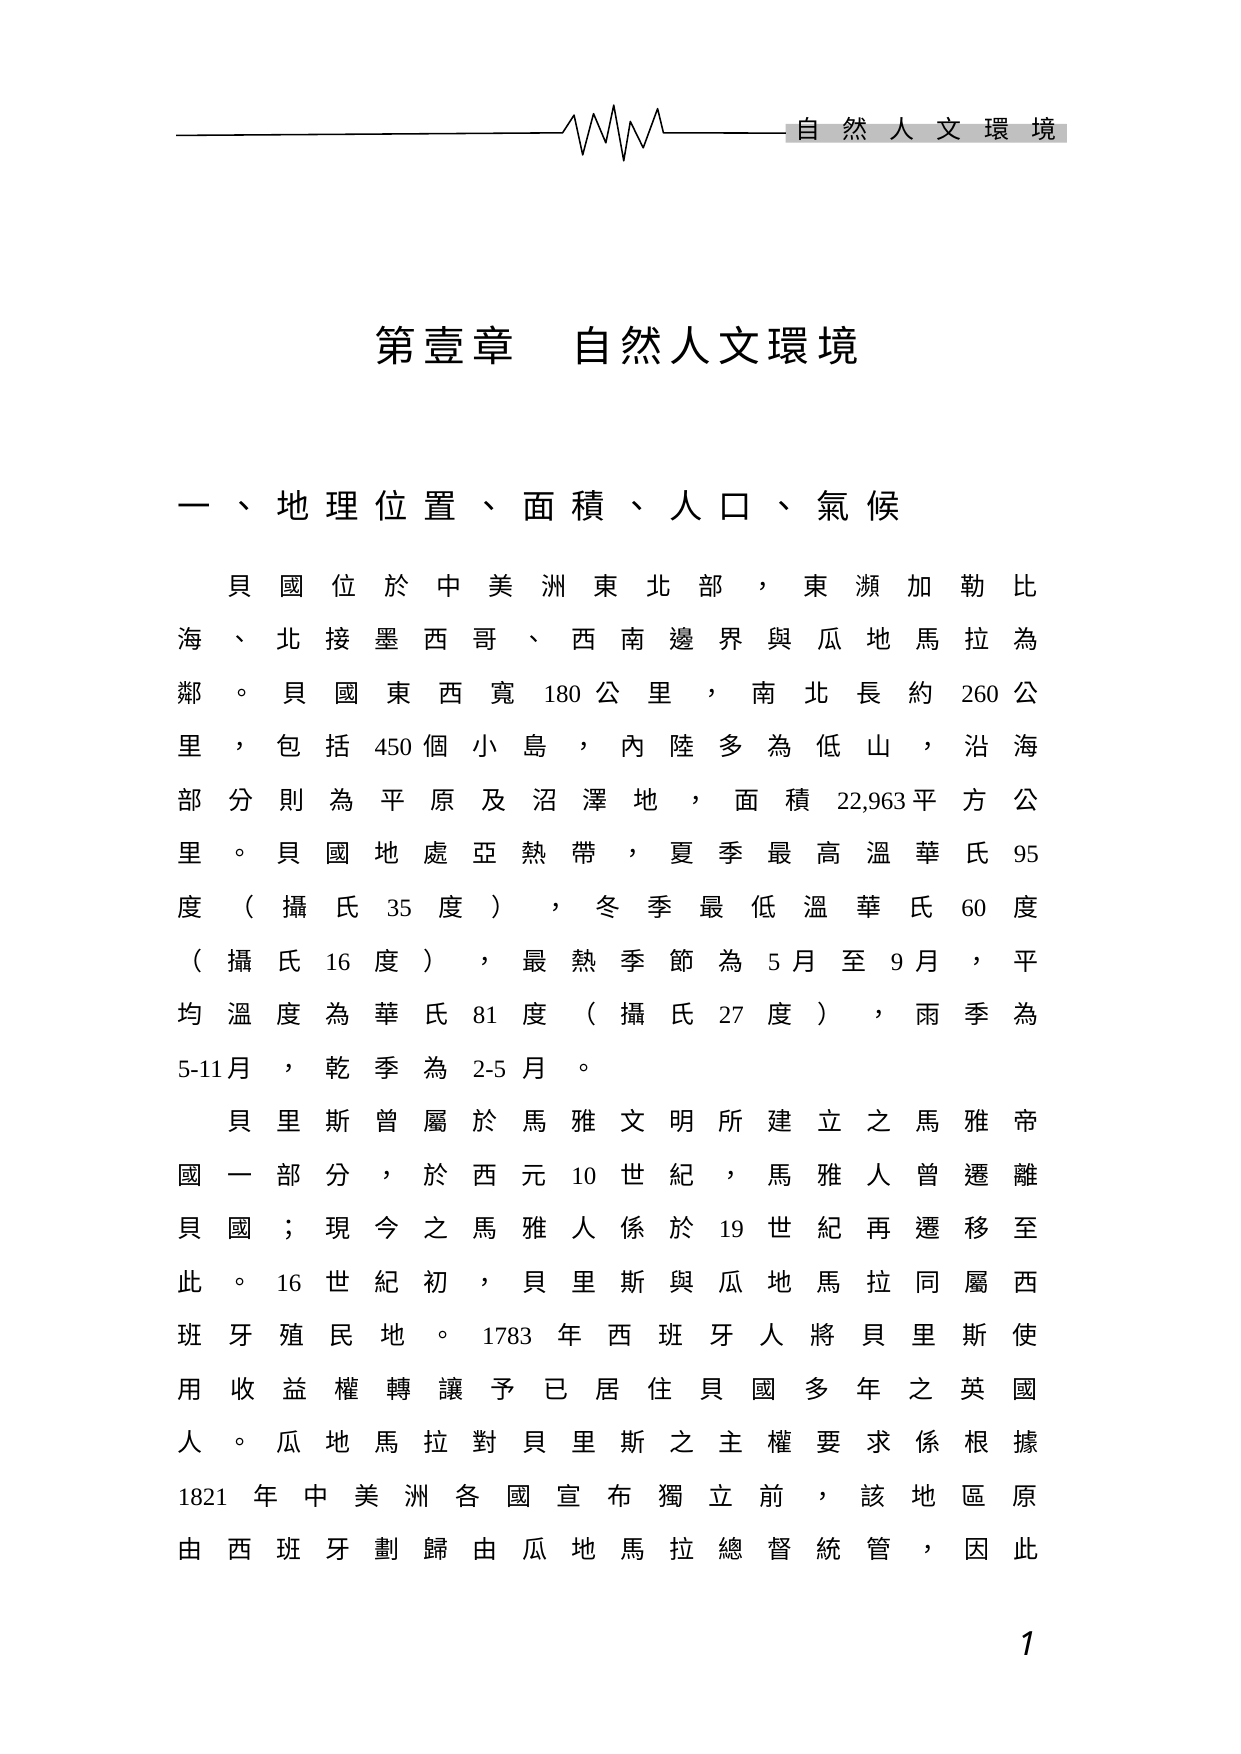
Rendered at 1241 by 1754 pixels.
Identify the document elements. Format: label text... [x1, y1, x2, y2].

text 一、地理位置、面積、人口、氣候 [178, 477, 1063, 531]
text 貝里斯曾屬於馬雅文明所建立之馬雅帝國一部分，於西元10世紀，馬雅人曾遷離貝國；現今之馬雅人係於19世紀再遷移至此。16世紀初，貝里斯與瓜地馬拉同屬西班牙殖民地。1783年西班牙人將貝里斯使用收益權轉讓予已居住貝國多年之英國人。瓜地馬拉對貝里斯之主權要求係根據1821年中美洲各國宣布獨立前，該地區原由西班牙劃歸由瓜地馬拉總督統管，因此 [178, 1093, 1063, 1575]
text 貝國位於中美洲東北部，東瀕加勒比海、北接墨西哥、西南邊界與瓜地馬拉為鄰。貝國東西寬180公里，南北長約260公里，包括450個小島，內陸多為低山，沿海部分則為平原及沼澤地，面積22,963平方公里。貝國地處亞熱帶，夏季最高溫華氏95度（攝氏35度），冬季最低溫華氏60度（攝氏16度），最熱季節為5月至9月，平均溫度為華氏81度（攝氏27度），雨季為5-11月，乾季為2-5月。 [178, 557, 1063, 1093]
text 第壹章 自然人文環境 [178, 290, 1063, 397]
